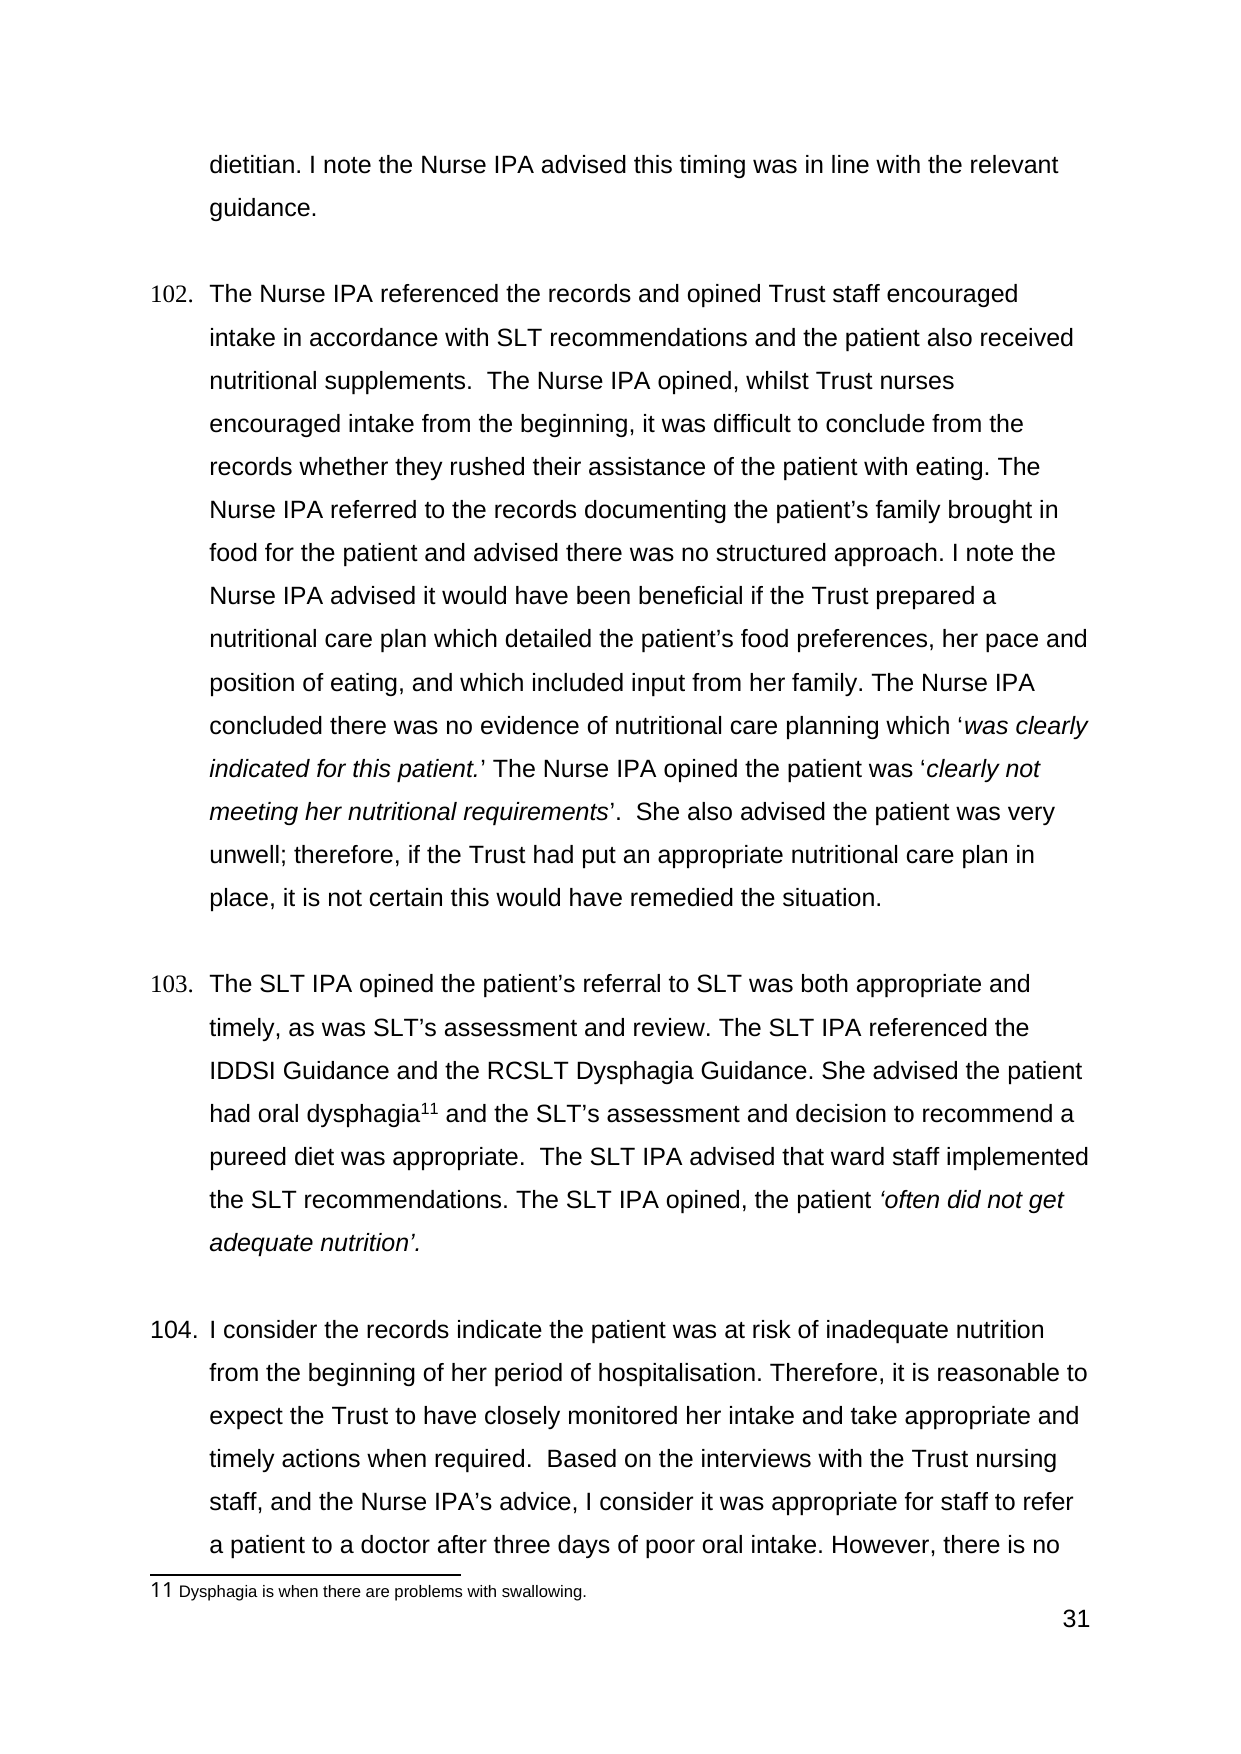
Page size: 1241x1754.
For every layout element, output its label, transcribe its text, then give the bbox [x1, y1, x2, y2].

list I consider the records indicate the patient was at risk of inadequate nutrition from the beginning of her period of hospitalisation. Therefore, it is reasonable to expect the Trust to have closely monitored her intake and take appropriate and timely actions when required. Based on the interviews with the Trust nursing staff, and the Nurse IPA’s advice, I consider it was appropriate for staff to refer a patient to a doctor after three days of poor oral intake. However, there is no [150, 1314, 1090, 1559]
list dietitian. I note the Nurse IPA advised this timing was in line with the relevant guidance. [150, 150, 1090, 222]
list The SLT IPA opined the patient’s referral to SLT was both appropriate and timely, as was SLT’s assessment and review. The SLT IPA referenced the IDDSI Guidance and the RCSLT Dysphagia Guidance. She advised the patient had oral dysphagia and the SLT’s assessment and decision to recommend a pureed diet was appropriate. The SLT IPA advised that ward staff implemented the SLT recommendations. The SLT IPA opined, the patient ‘often did not get adequate nutrition’. [150, 969, 1090, 1257]
list The Nurse IPA referenced the records and opined Trust staff encouraged intake in accordance with SLT recommendations and the patient also received nutritional supplements. The Nurse IPA opined, whilst Trust nurses encouraged intake from the beginning, it was difficult to conclude from the records whether they rushed their assistance of the patient with eating. The Nurse IPA referred to the records documenting the patient’s family brought in food for the patient and advised there was no structured approach. I note the Nurse IPA advised it would have been beneficial if the Trust prepared a nutritional care plan which detailed the patient’s food preferences, her pace and position of eating, and which included input from her family. The Nurse IPA concluded there was no evidence of nutritional care planning which ‘was clearly indicated for this patient.’ The Nurse IPA opined the patient was ‘clearly not meeting her nutritional requirements’. She also advised the patient was very unwell; therefore, if the Trust had put an appropriate nutritional care plan in place, it is not certain this would have remedied the situation. [150, 279, 1090, 912]
list Dysphagia is when there are problems with swallowing. [150, 1576, 1090, 1604]
